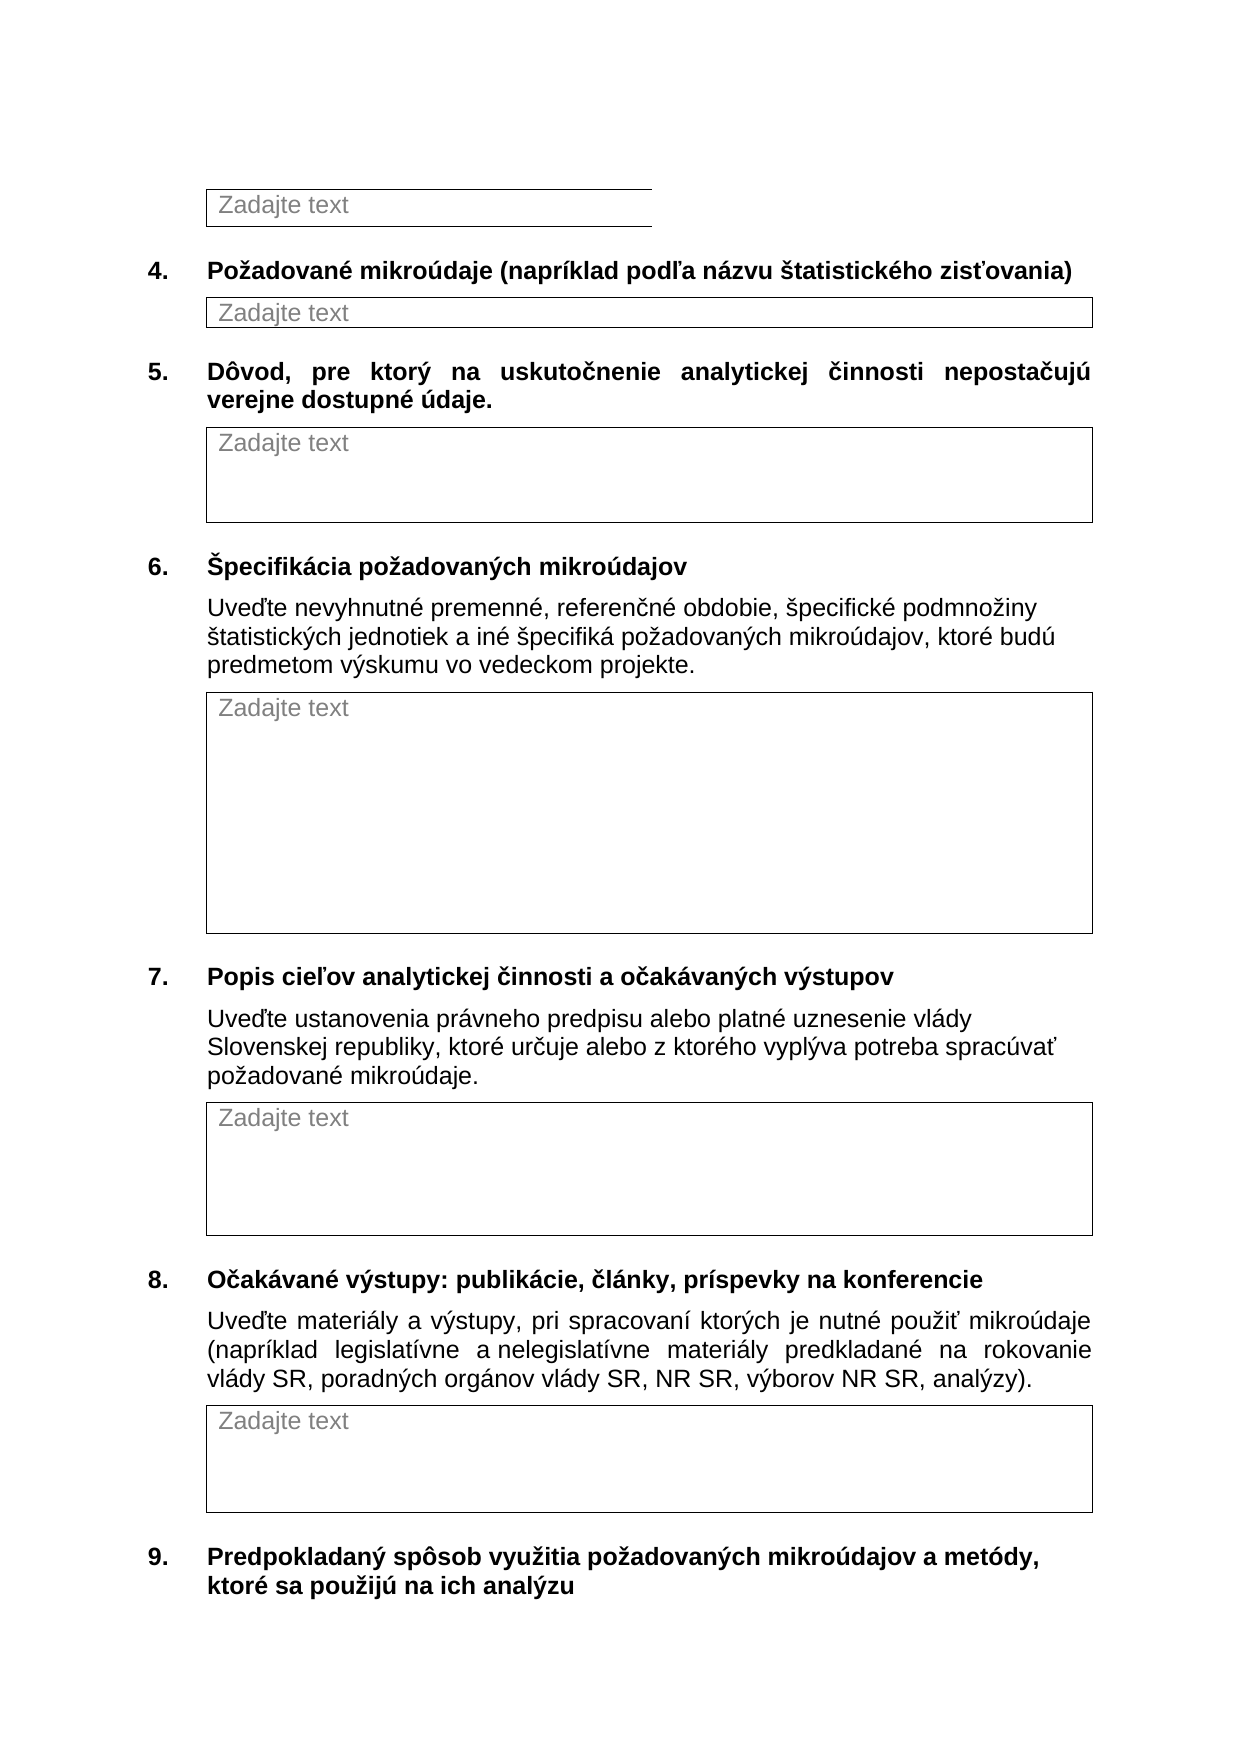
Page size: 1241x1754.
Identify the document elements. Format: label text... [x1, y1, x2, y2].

list Popis cieľov analytickej činnosti a očakávaných výstupov [148, 962, 1092, 991]
list Očakávané výstupy: publikácie, články, príspevky na konferencie [148, 1265, 1092, 1294]
table_header Zadajte text [207, 1103, 1092, 1235]
table_header Zadajte text [207, 693, 1092, 932]
table_header Zadajte text [207, 428, 1092, 522]
table_header Zadajte text [207, 298, 1092, 327]
list Predpokladaný spôsob využitia požadovaných mikroúdajov a metódy, ktoré sa použijú na ich analýzu [148, 1542, 1092, 1599]
text Uveďte materiály a výstupy, pri spracovaní ktorých je nutné použiť mikroúdaje (napríklad legislatívne a nelegislatívne materiály predkladané na rokovanie vlády SR, poradných orgánov vlády SR, NR SR, výborov NR SR, analýzy). [207, 1306, 1092, 1392]
list Špecifikácia požadovaných mikroúdajov [148, 552, 1092, 580]
table_header Zadajte text [207, 1406, 1092, 1512]
text Uveďte ustanovenia právneho predpisu alebo platné uznesenie vlády Slovenskej republiky, ktoré určuje alebo z ktorého vyplýva potreba spracúvať požadované mikroúdaje. [148, 1003, 1092, 1090]
table_header Zadajte text [207, 190, 652, 226]
text Uveďte nevyhnutné premenné, referenčné obdobie, špecifické podmnožiny štatistických jednotiek a iné špecifiká požadovaných mikroúdajov, ktoré budú predmetom výskumu vo vedeckom projekte. [207, 593, 1092, 679]
list Dôvod, pre ktorý na uskutočnenie analytickej činnosti nepostačujú verejne dostupné údaje. [148, 357, 1092, 414]
list Požadované mikroúdaje (napríklad podľa názvu štatistického zisťovania) [148, 256, 1092, 285]
